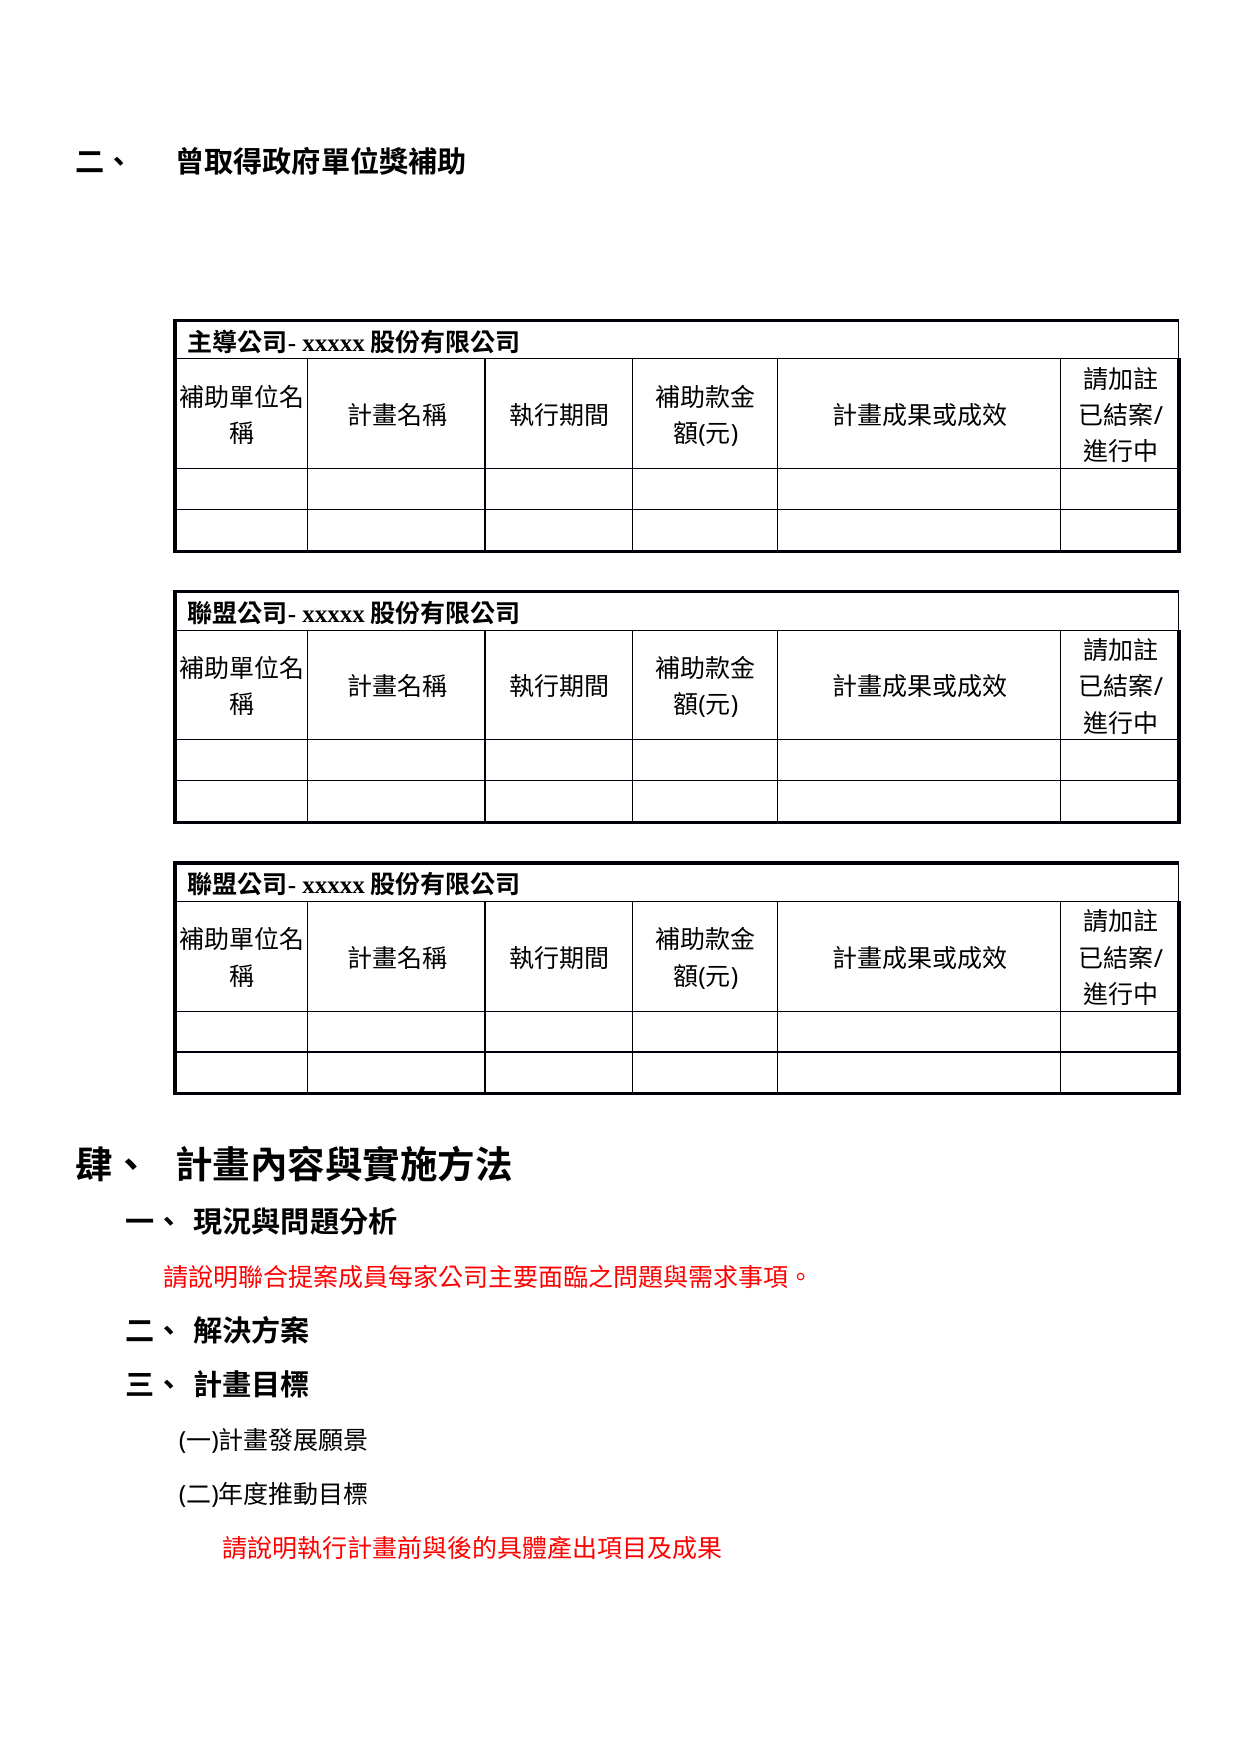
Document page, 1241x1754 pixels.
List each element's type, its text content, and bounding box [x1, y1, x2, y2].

table_cell 請加註已結案/進行中 [1061, 902, 1177, 1011]
table_cell 補助單位名稱 [177, 631, 307, 739]
table_cell 補助款金額(元) [633, 359, 777, 468]
table_cell [177, 781, 307, 821]
table_cell 補助單位名稱 [177, 902, 307, 1011]
table_cell 補助款金額(元) [633, 902, 777, 1011]
table_header 聯盟公司- xxxxx股份有限公司 [177, 593, 1178, 629]
table_cell 補助款金額(元) [633, 631, 777, 739]
table_cell [778, 740, 1060, 780]
table_cell [633, 781, 777, 821]
table_cell [308, 469, 484, 509]
subtitle 曾取得政府單位獎補助 [75, 122, 1165, 197]
table_cell [308, 740, 484, 780]
table_cell 執行期間 [486, 631, 632, 739]
subtitle 計畫內容與實施方法 [75, 1145, 1165, 1187]
list 計畫發展願景 [178, 1416, 1165, 1458]
table_cell [177, 510, 307, 549]
subtitle 解決方案 [125, 1308, 1165, 1349]
table_cell [177, 740, 307, 780]
table_cell [778, 469, 1060, 509]
table_cell [778, 510, 1060, 549]
table_cell [1061, 781, 1177, 821]
table_header 聯盟公司- xxxxx股份有限公司 [177, 865, 1178, 901]
table_cell [1061, 510, 1177, 549]
table_cell [633, 469, 777, 509]
table_cell [633, 740, 777, 780]
table_cell [633, 510, 777, 549]
table_cell [778, 1053, 1060, 1092]
table_cell [486, 469, 632, 509]
table_cell [177, 1012, 307, 1051]
table_cell [308, 1053, 484, 1092]
table_cell 請加註已結案/進行中 [1061, 359, 1177, 468]
table_cell [486, 781, 632, 821]
table_cell [486, 510, 632, 549]
table_cell [486, 1012, 632, 1051]
text 請說明聯合提案成員每家公司主要面臨之問題與需求事項。 [164, 1253, 1165, 1295]
table_cell 計畫成果或成效 [778, 631, 1060, 739]
table_cell [177, 469, 307, 509]
table_cell 請加註已結案/進行中 [1061, 631, 1177, 739]
table_cell [1061, 1012, 1177, 1051]
table_cell 計畫成果或成效 [778, 902, 1060, 1011]
table_cell [633, 1053, 777, 1092]
table_cell 補助單位名稱 [177, 359, 307, 468]
table_cell 執行期間 [486, 359, 632, 468]
table_cell [1061, 469, 1177, 509]
table_cell [308, 510, 484, 549]
table_cell [1061, 1053, 1177, 1092]
text 請說明執行計畫前與後的具體產出項目及成果 [223, 1524, 1165, 1566]
table_cell [778, 1012, 1060, 1051]
table_header 主導公司- xxxxx股份有限公司 [177, 322, 1178, 358]
table_cell [778, 781, 1060, 821]
list 年度推動目標 [178, 1470, 1165, 1512]
table_cell [1061, 740, 1177, 780]
table_cell [486, 1053, 632, 1092]
table_cell 執行期間 [486, 902, 632, 1011]
table_cell 計畫名稱 [308, 631, 484, 739]
table_cell [177, 1053, 307, 1092]
table_cell [633, 1012, 777, 1051]
table_cell 計畫名稱 [308, 902, 484, 1011]
table_cell [308, 781, 484, 821]
subtitle 計畫目標 [125, 1362, 1165, 1403]
table_cell 計畫成果或成效 [778, 359, 1060, 468]
table_cell [308, 1012, 484, 1051]
table_cell 計畫名稱 [308, 359, 484, 468]
table_cell [486, 740, 632, 780]
subtitle 現況與問題分析 [125, 1199, 1165, 1241]
